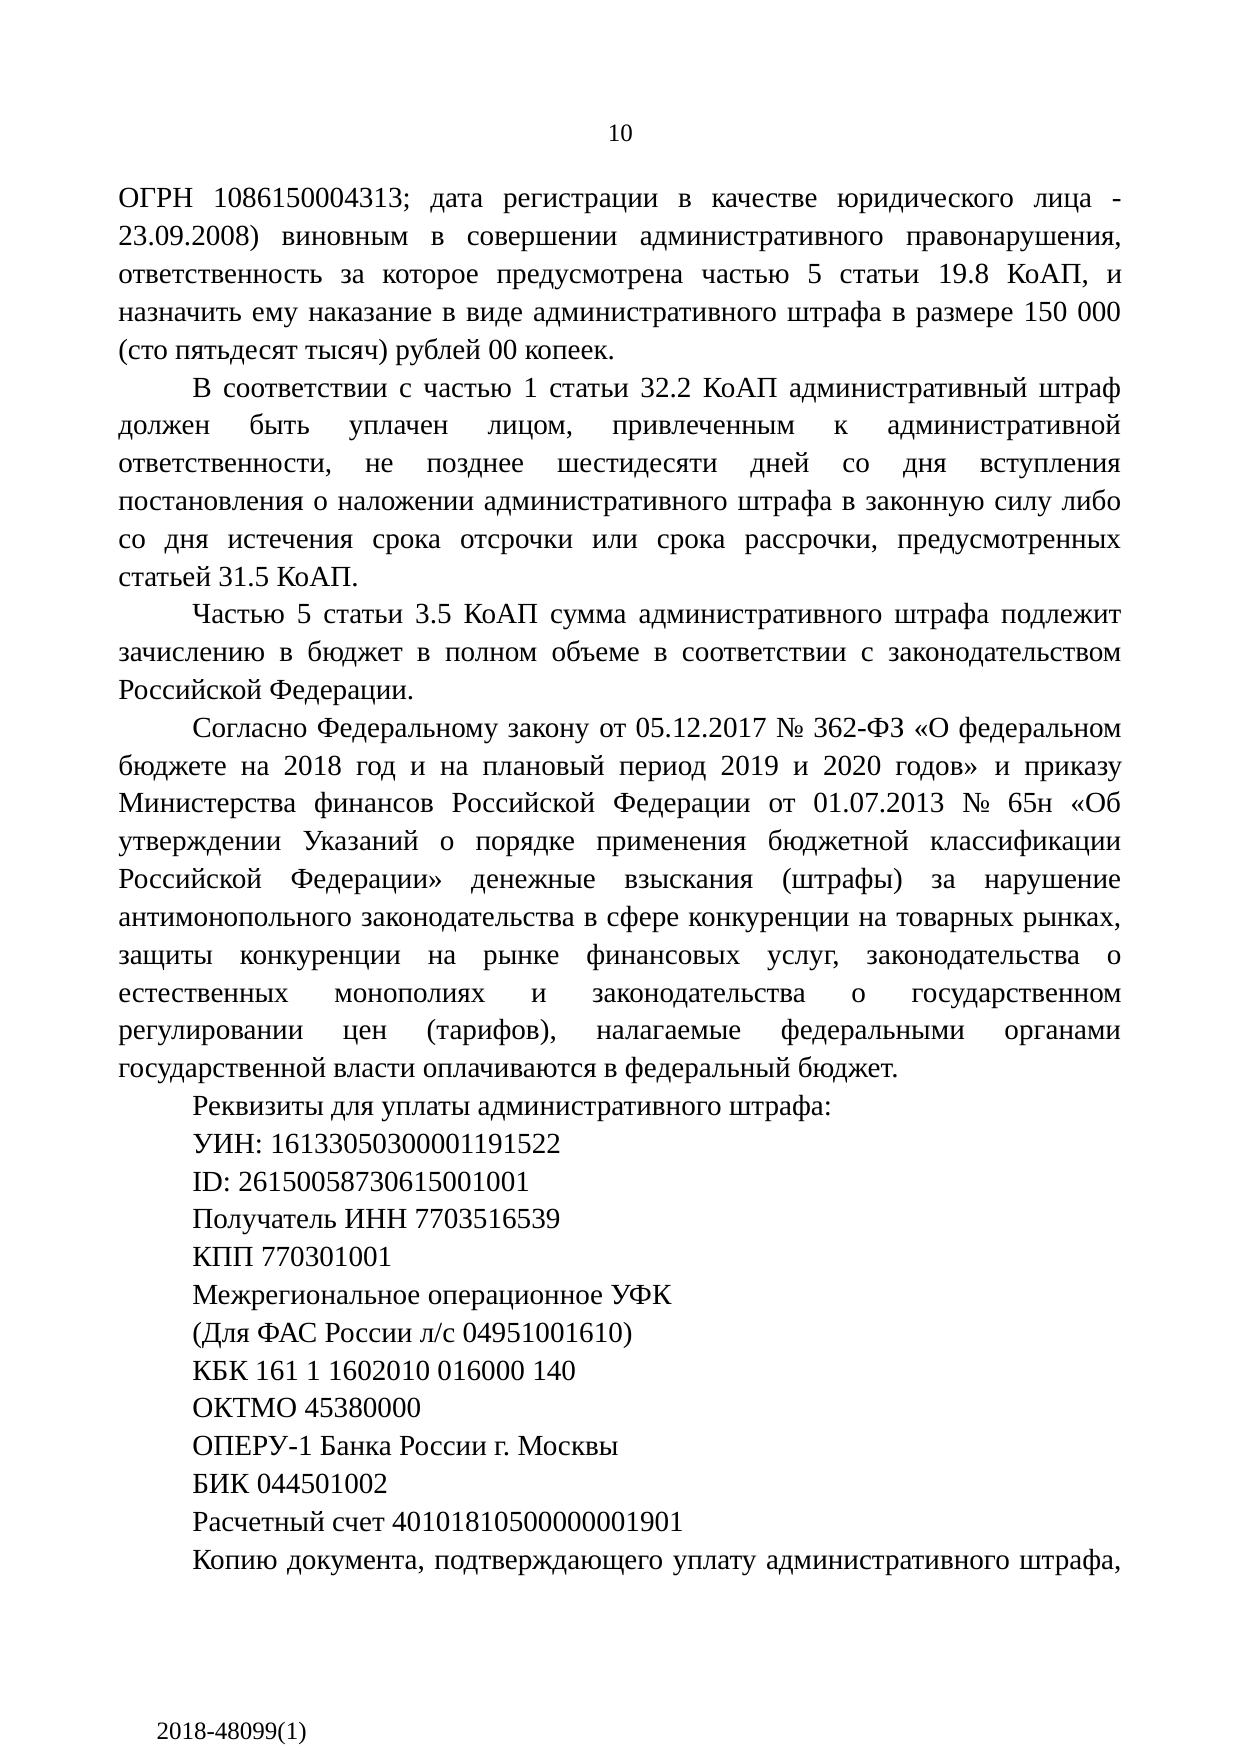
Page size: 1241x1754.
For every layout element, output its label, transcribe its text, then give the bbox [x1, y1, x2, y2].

text ОПЕРУ-1 Банка России г. Москвы [118, 1424, 1122, 1462]
text КПП 770301001 [118, 1235, 1122, 1273]
text Согласно Федеральному закону от 05.12.2017 № 362-ФЗ «О федеральном бюджете на 2018 год и на плановый период 2019 и 2020 годов» и приказу Министерства финансов Российской Федерации от 01.07.2013 № 65н «Об утверждении Указаний о порядке применения бюджетной классификации Российской Федерации» денежные взыскания (штрафы) за нарушение антимонопольного законодательства в сфере конкуренции на товарных рынках, защиты конкуренции на рынке финансовых услуг, законодательства о естественных монополиях и законодательства о государственном регулировании цен (тарифов), налагаемые федеральными органами государственной власти оплачиваются в федеральный бюджет. [118, 706, 1122, 1084]
text Межрегиональное операционное УФК [118, 1273, 1122, 1311]
text ОГРН 1086150004313; дата регистрации в качестве юридического лица - 23.09.2008) виновным в совершении административного правонарушения, ответственность за которое предусмотрена частью 5 статьи 19.8 КоАП, и назначить ему наказание в виде административного штрафа в размере 150 000 (сто пятьдесят тысяч) рублей 00 копеек. [118, 176, 1122, 365]
text КБК 161 1 1602010 016000 140 [118, 1348, 1122, 1386]
text (Для ФАС России л/с 04951001610) [118, 1311, 1122, 1348]
text УИН: 16133050300001191522 [118, 1122, 1122, 1159]
text Получатель ИНН 7703516539 [118, 1197, 1122, 1235]
text В соответствии с частью 1 статьи 32.2 КоАП административный штраф должен быть уплачен лицом, привлеченным к административной ответственности, не позднее шестидесяти дней со дня вступления постановления о наложении административного штрафа в законную силу либо со дня истечения срока отсрочки или срока рассрочки, предусмотренных статьей 31.5 КоАП. [118, 365, 1122, 592]
text Расчетный счет 40101810500000001901 [118, 1500, 1122, 1538]
text БИК 044501002 [118, 1462, 1122, 1500]
text Реквизиты для уплаты административного штрафа: [118, 1084, 1122, 1122]
text Частью 5 статьи 3.5 КоАП сумма административного штрафа подлежит зачислению в бюджет в полном объеме в соответствии с законодательством Российской Федерации. [118, 592, 1122, 706]
text ОКТМО 45380000 [118, 1386, 1122, 1424]
text Копию документа, подтверждающего уплату административного штрафа, [118, 1538, 1122, 1575]
text ID: 26150058730615001001 [118, 1159, 1122, 1197]
